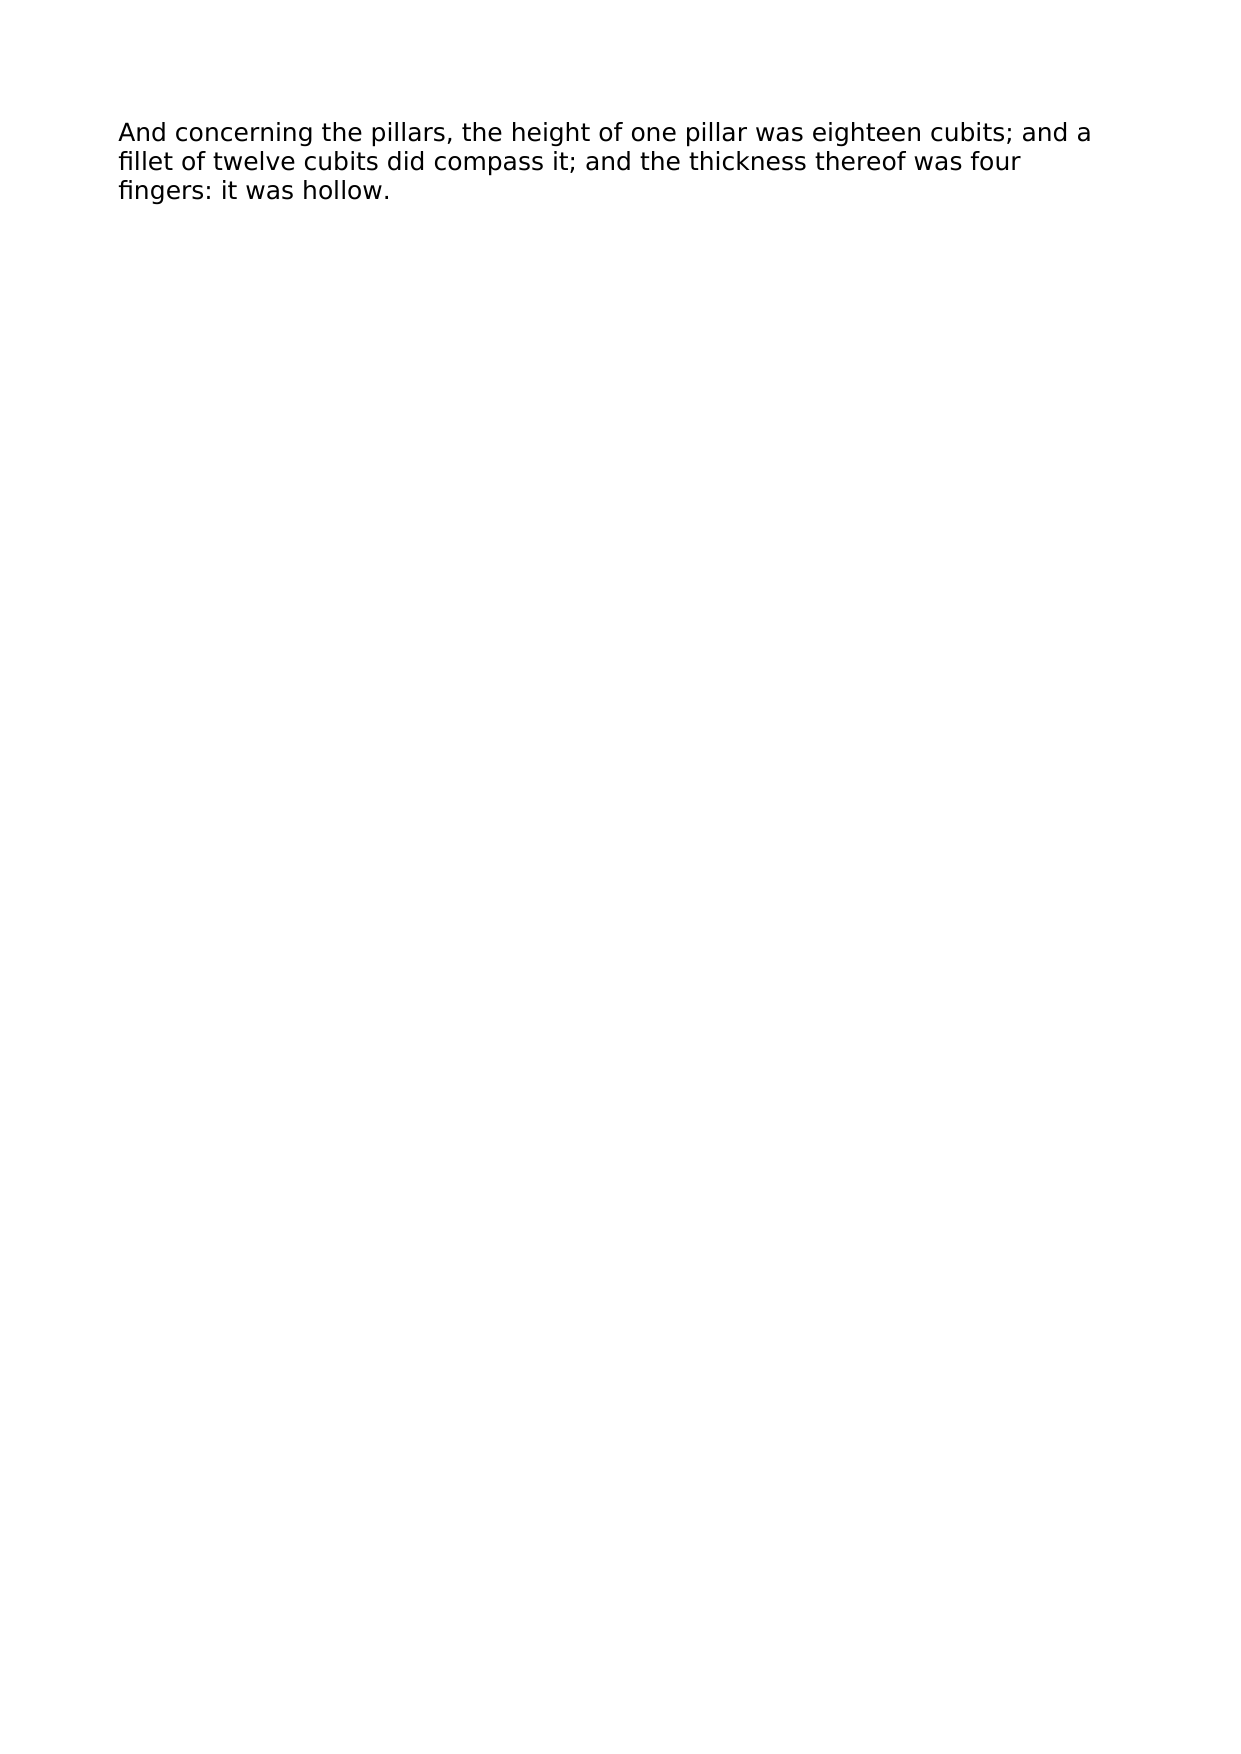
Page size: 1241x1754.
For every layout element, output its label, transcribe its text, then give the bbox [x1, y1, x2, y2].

text And concerning the pillars, the height of one pillar was eighteen cubits; and a fillet of twelve cubits did compass it; and the thickness thereof was four fingers: it was hollow. [118, 118, 1122, 206]
